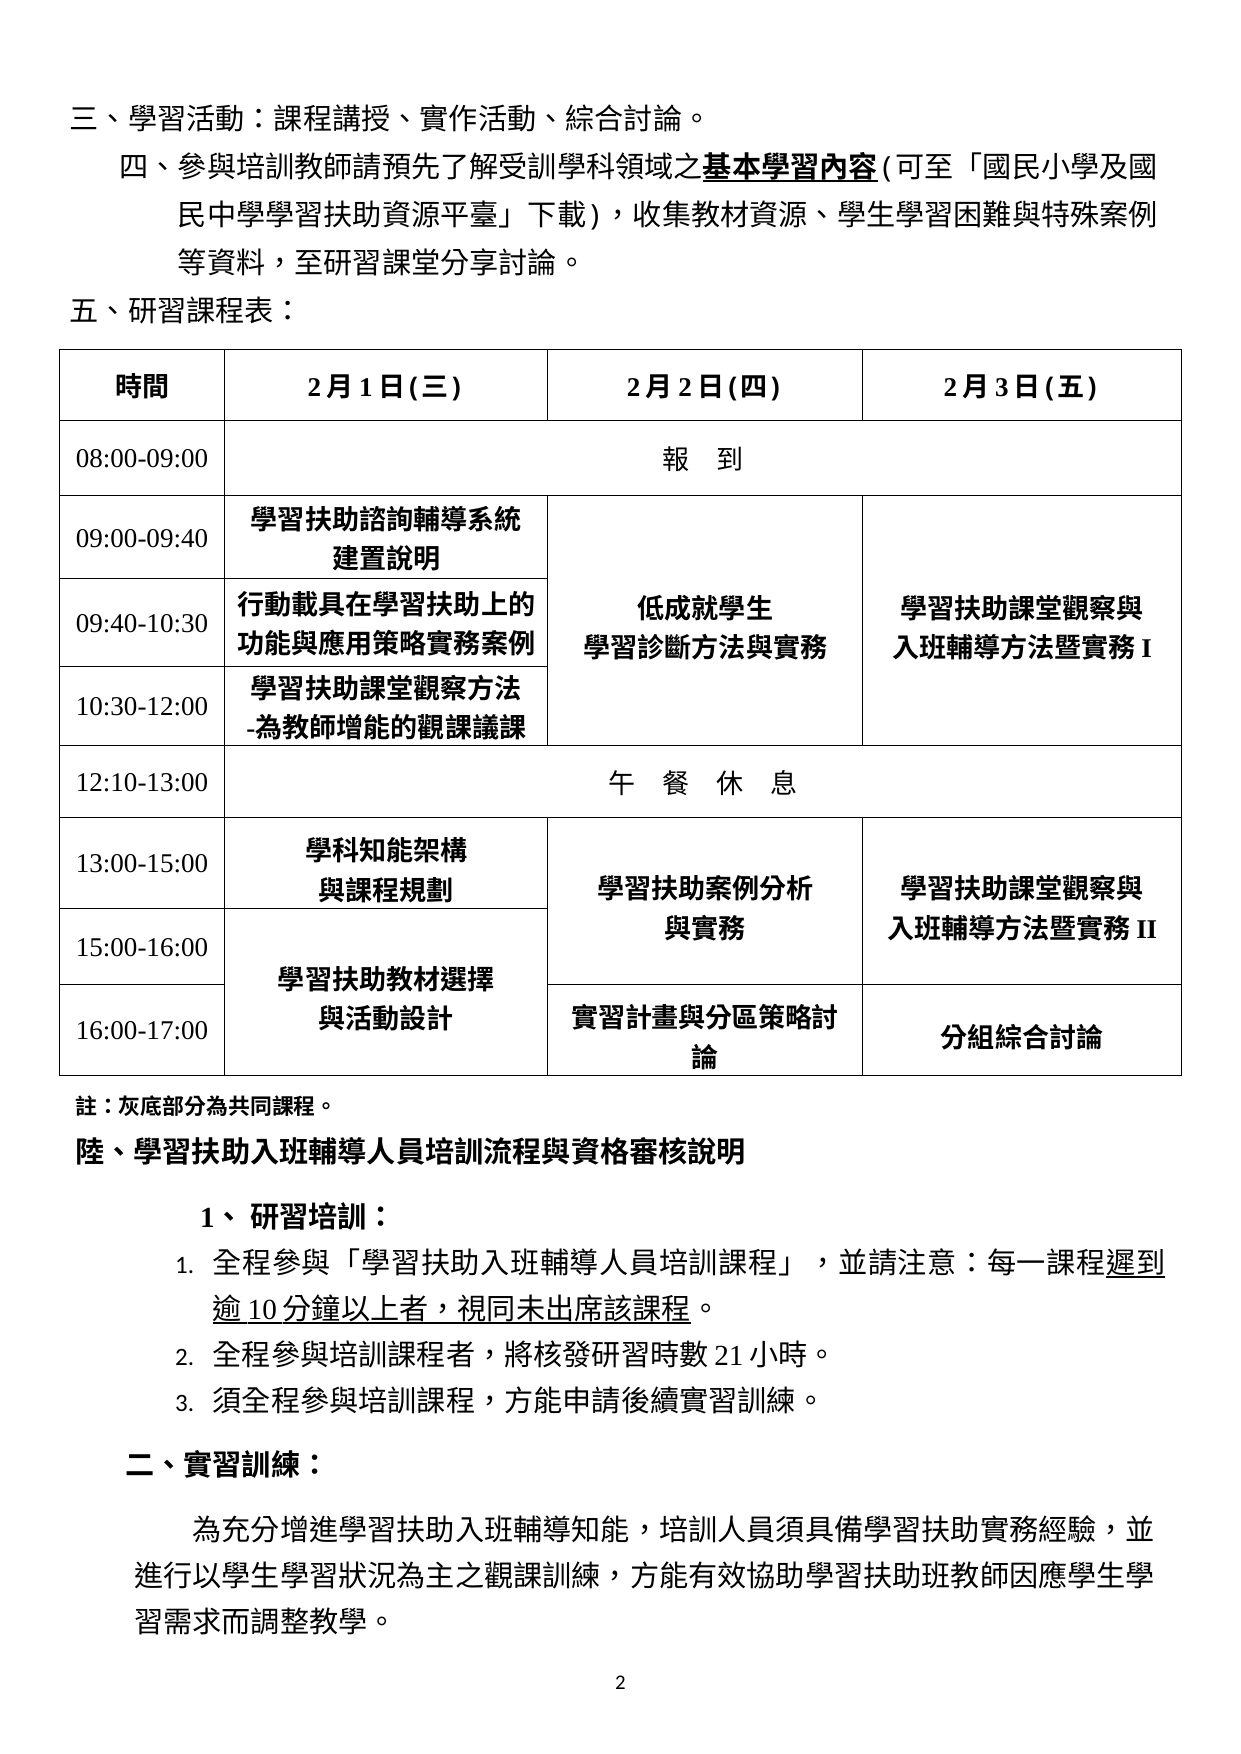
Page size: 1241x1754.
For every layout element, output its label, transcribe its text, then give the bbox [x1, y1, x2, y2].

table_cell 10:30-12:00 [60, 667, 224, 745]
table_cell 低成就學生 學習診斷方法與實務 [548, 496, 862, 745]
text 三、學習活動：課程講授、實作活動、綜合討論。 [69, 91, 1165, 139]
table_cell 12:10-13:00 [60, 746, 224, 817]
table_cell 學習扶助諮詢輔導系統 建置說明 [225, 496, 547, 578]
list 全程參與「學習扶助入班輔導人員培訓課程」，並請注意：每一課程遲到逾10分鐘以上者，視同未出席該課程。 [175, 1236, 1165, 1328]
list 須全程參與培訓課程，方能申請後續實習訓練。 [175, 1374, 1165, 1419]
table_cell 學習扶助課堂觀察與 入班輔導方法暨實務I [863, 496, 1181, 745]
table_cell 15:00-16:00 [60, 909, 224, 984]
table_header 時間 [60, 350, 224, 419]
table_cell 行動載具在學習扶助上的功能與應用策略實務案例 [225, 579, 547, 666]
table_cell 08:00-09:00 [60, 421, 224, 495]
text 五、研習課程表： [69, 283, 1165, 331]
table_cell 學習扶助案例分析 與實務 [548, 818, 862, 984]
list 全程參與培訓課程者，將核發研習時數21小時。 [175, 1328, 1165, 1374]
table_cell 13:00-15:00 [60, 818, 224, 908]
table_header 2月1日(三) [225, 350, 547, 419]
table_header 2月2日(四) [548, 350, 862, 419]
text 為充分增進學習扶助入班輔導知能，培訓人員須具備學習扶助實務經驗，並進行以學生學習狀況為主之觀課訓練，方能有效協助學習扶助班教師因應學生學習需求而調整教學。 [134, 1503, 1165, 1640]
table_cell 學習扶助教材選擇 與活動設計 [225, 909, 547, 1075]
table_cell 午 餐 休 息 [225, 746, 1181, 817]
text 陸、學習扶助入班輔導人員培訓流程與資格審核說明 [75, 1124, 1165, 1172]
table_cell 09:00-09:40 [60, 496, 224, 578]
table_cell 實習計畫與分區策略討論 [548, 985, 862, 1075]
table_cell 學科知能架構 與課程規劃 [225, 818, 547, 908]
text 四、參與培訓教師請預先了解受訓學科領域之基本學習內容(可至「國民小學及國民中學學習扶助資源平臺」下載)，收集教材資源、學生學習困難與特殊案例等資料，至研習課堂分享討論。 [119, 139, 1165, 283]
list 研習培訓： [200, 1190, 1165, 1236]
table_cell 09:40-10:30 [60, 579, 224, 666]
text 二、實習訓練： [125, 1438, 1165, 1484]
table_header 2月3日(五) [863, 350, 1181, 419]
text 註：灰底部分為共同課程。 [75, 1076, 1165, 1124]
table_cell 學習扶助課堂觀察方法 -為教師增能的觀課議課 [225, 667, 547, 745]
table_cell 16:00-17:00 [60, 985, 224, 1075]
table_cell 報 到 [225, 421, 1181, 495]
table_cell 學習扶助課堂觀察與 入班輔導方法暨實務II [863, 818, 1181, 984]
table_cell 分組綜合討論 [863, 985, 1181, 1075]
